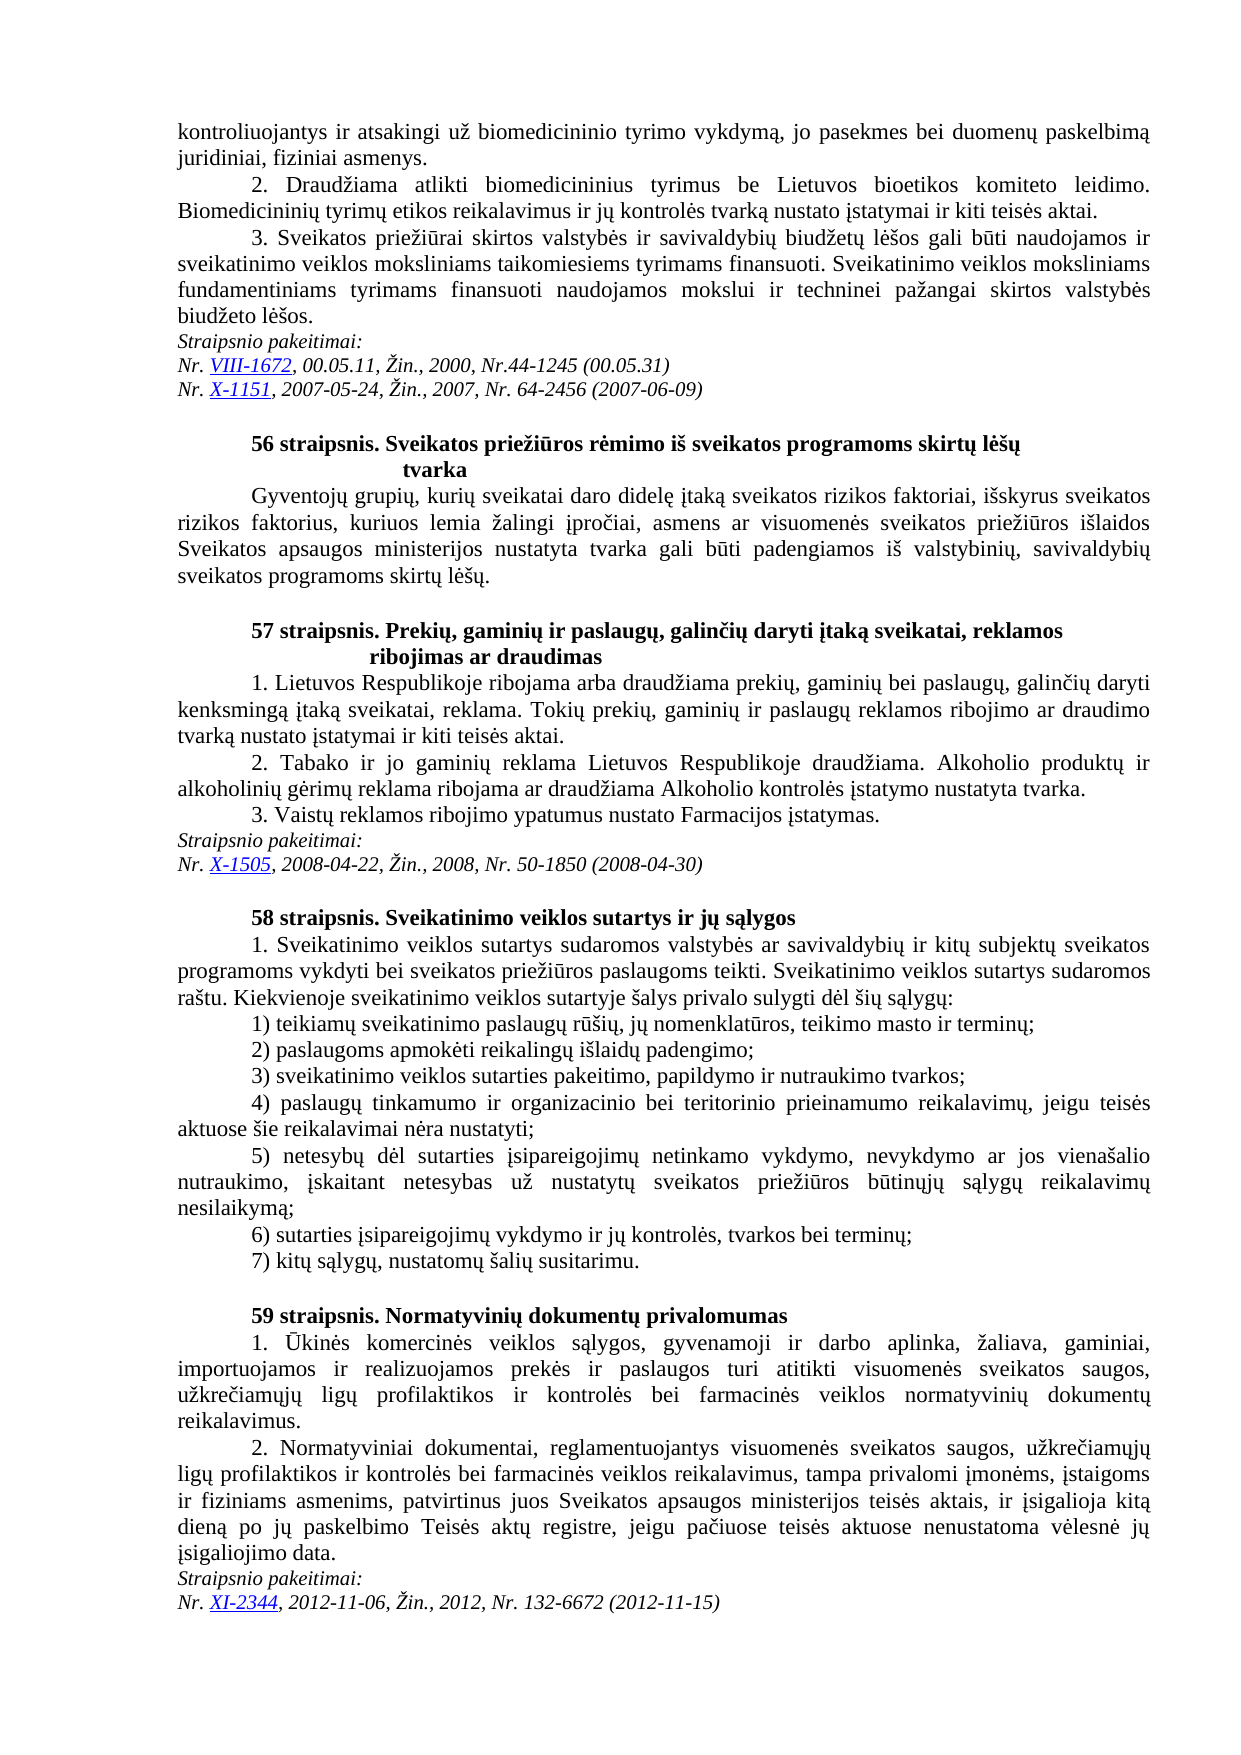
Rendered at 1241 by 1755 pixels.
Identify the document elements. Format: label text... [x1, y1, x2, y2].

text 58 straipsnis. Sveikatinimo veiklos sutartys ir jų sąlygos [177, 904, 1152, 931]
text 1. Ūkinės komercinės veiklos sąlygos, gyvenamoji ir darbo aplinka, žaliava, gaminiai, importuojamos ir realizuojamos prekės ir paslaugos turi atitikti visuomenės sveikatos saugos, užkrečiamųjų ligų profilaktikos ir kontrolės bei farmacinės veiklos normatyvinių dokumentų reikalavimus. [177, 1328, 1152, 1434]
text 59 straipsnis. Normatyvinių dokumentų privalomumas [177, 1302, 1152, 1328]
text Nr. XI-2344, 2012-11-06, Žin., 2012, Nr. 132-6672 (2012-11-15) [177, 1590, 1152, 1614]
text 56 straipsnis. Sveikatos priežiūros rėmimo iš sveikatos programoms skirtų lėšų [177, 430, 1152, 456]
text Gyventojų grupių, kurių sveikatai daro didelę įtaką sveikatos rizikos faktoriai, išskyrus sveikatos rizikos faktorius, kuriuos lemia žalingi įpročiai, asmens ar visuomenės sveikatos priežiūros išlaidos Sveikatos apsaugos ministerijos nustatyta tvarka gali būti padengiamos iš valstybinių, savivaldybių sveikatos programoms skirtų lėšų. [177, 483, 1152, 588]
text 1. Sveikatinimo veiklos sutartys sudaromos valstybės ar savivaldybių ir kitų subjektų sveikatos programoms vykdyti bei sveikatos priežiūros paslaugoms teikti. Sveikatinimo veiklos sutartys sudaromos raštu. Kiekvienoje sveikatinimo veiklos sutartyje šalys privalo sulygti dėl šių sąlygų: [177, 931, 1152, 1010]
text 2. Draudžiama atlikti biomedicininius tyrimus be Lietuvos bioetikos komiteto leidimo. Biomedicininių tyrimų etikos reikalavimus ir jų kontrolės tvarką nustato įstatymai ir kiti teisės aktai. [177, 171, 1152, 223]
text Straipsnio pakeitimai: [177, 329, 1152, 353]
text 3) sveikatinimo veiklos sutarties pakeitimo, papildymo ir nutraukimo tvarkos; [177, 1063, 1152, 1089]
text kontroliuojantys ir atsakingi už biomedicininio tyrimo vykdymą, jo pasekmes bei duomenų paskelbimą juridiniai, fiziniai asmenys. [177, 118, 1152, 171]
text Straipsnio pakeitimai: [177, 828, 1152, 852]
text ribojimas ar draudimas [369, 643, 1152, 669]
text 4) paslaugų tinkamumo ir organizacinio bei teritorinio prieinamumo reikalavimų, jeigu teisės aktuose šie reikalavimai nėra nustatyti; [177, 1089, 1152, 1142]
text 1) teikiamų sveikatinimo paslaugų rūšių, jų nomenklatūros, teikimo masto ir terminų; [177, 1010, 1152, 1036]
text 2. Tabako ir jo gaminių reklama Lietuvos Respublikoje draudžiama. Alkoholio produktų ir alkoholinių gėrimų reklama ribojama ar draudžiama Alkoholio kontrolės įstatymo nustatyta tvarka. [177, 748, 1152, 801]
text 3. Vaistų reklamos ribojimo ypatumus nustato Farmacijos įstatymas. [177, 801, 1152, 828]
text 2) paslaugoms apmokėti reikalingų išlaidų padengimo; [177, 1036, 1152, 1063]
text 5) netesybų dėl sutarties įsipareigojimų netinkamo vykdymo, nevykdymo ar jos vienašalio nutraukimo, įskaitant netesybas už nustatytų sveikatos priežiūros būtinųjų sąlygų reikalavimų nesilaikymą; [177, 1142, 1152, 1221]
text 57 straipsnis. Prekių, gaminių ir paslaugų, galinčių daryti įtaką sveikatai, reklamos [251, 617, 1152, 643]
text 2. Normatyviniai dokumentai, reglamentuojantys visuomenės sveikatos saugos, užkrečiamųjų ligų profilaktikos ir kontrolės bei farmacinės veiklos reikalavimus, tampa privalomi įmonėms, įstaigoms ir fiziniams asmenims, patvirtinus juos Sveikatos apsaugos ministerijos teisės aktais, ir įsigalioja kitą dieną po jų paskelbimo Teisės aktų registre, jeigu pačiuose teisės aktuose nenustatoma vėlesnė jų įsigaliojimo data. [177, 1434, 1152, 1566]
text 1. Lietuvos Respublikoje ribojama arba draudžiama prekių, gaminių bei paslaugų, galinčių daryti kenksmingą įtaką sveikatai, reklama. Tokių prekių, gaminių ir paslaugų reklamos ribojimo ar draudimo tvarką nustato įstatymai ir kiti teisės aktai. [177, 669, 1152, 748]
text 3. Sveikatos priežiūrai skirtos valstybės ir savivaldybių biudžetų lėšos gali būti naudojamos ir sveikatinimo veiklos moksliniams taikomiesiems tyrimams finansuoti. Sveikatinimo veiklos moksliniams fundamentiniams tyrimams finansuoti naudojamos mokslui ir techninei pažangai skirtos valstybės biudžeto lėšos. [177, 223, 1152, 329]
text Nr. VIII-1672, 00.05.11, Žin., 2000, Nr.44-1245 (00.05.31) [177, 353, 1152, 377]
text Nr. X-1505, 2008-04-22, Žin., 2008, Nr. 50-1850 (2008-04-30) [177, 852, 1152, 876]
text Straipsnio pakeitimai: [177, 1566, 1152, 1590]
text Nr. X-1151, 2007-05-24, Žin., 2007, Nr. 64-2456 (2007-06-09) [177, 377, 1152, 401]
text tvarka [327, 456, 1152, 483]
text 6) sutarties įsipareigojimų vykdymo ir jų kontrolės, tvarkos bei terminų; [177, 1221, 1152, 1247]
text 7) kitų sąlygų, nustatomų šalių susitarimu. [177, 1247, 1152, 1273]
